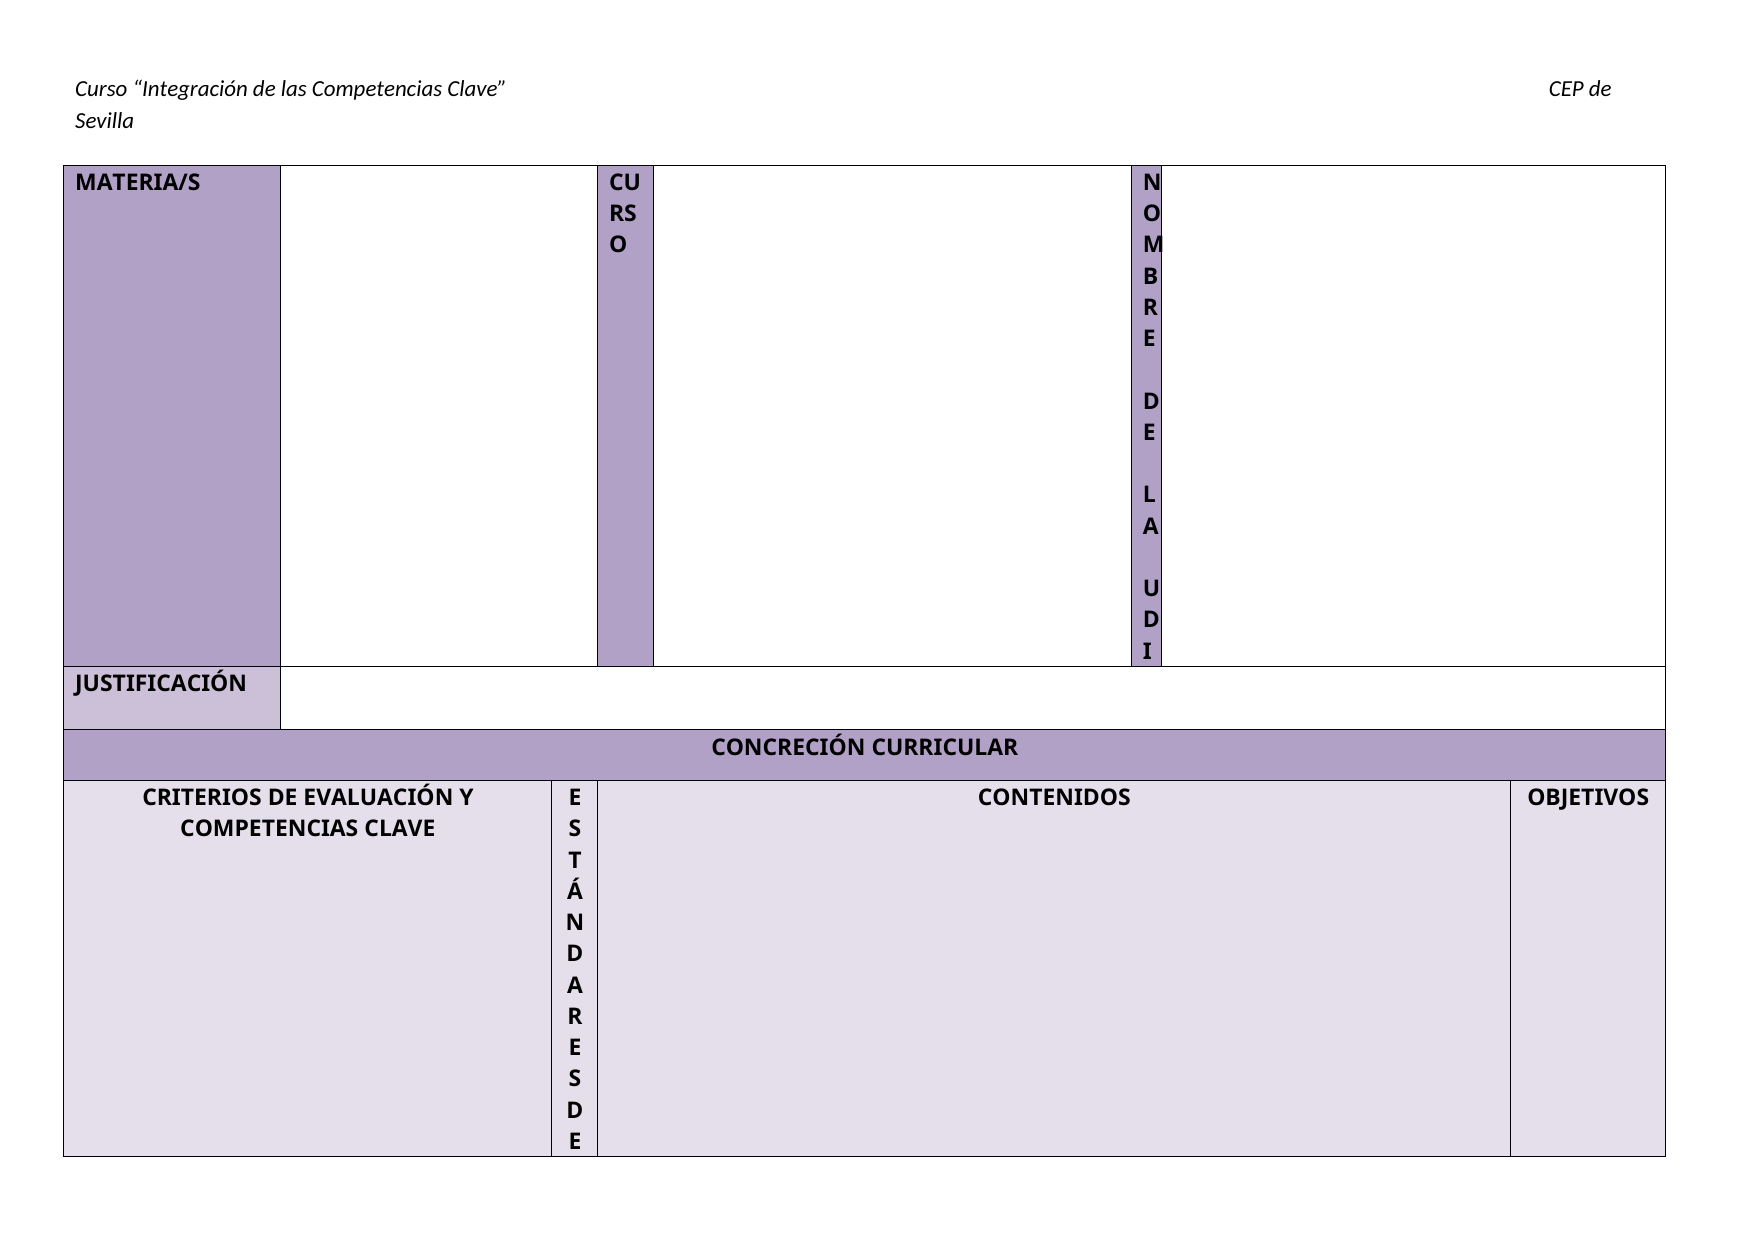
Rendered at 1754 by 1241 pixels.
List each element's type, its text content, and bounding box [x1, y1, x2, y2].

table_cell CONTENIDOS [598, 781, 1510, 1156]
table_cell ESTÁNDARES DE [552, 781, 597, 1156]
table_cell [281, 667, 1665, 729]
table_cell CRITERIOS DE EVALUACIÓN Y COMPETENCIAS CLAVE [64, 781, 551, 1156]
table_header CURSO [598, 166, 653, 666]
table_header [281, 166, 597, 666]
table_cell CONCRECIÓN CURRICULAR [64, 730, 1665, 780]
table_header [654, 166, 1131, 666]
table_header [1162, 166, 1665, 666]
table_cell JUSTIFICACIÓN [64, 667, 280, 729]
table_header NOMBRE DE LA UDI [1132, 166, 1161, 666]
table_header MATERIA/S [64, 166, 280, 666]
table_cell OBJETIVOS [1511, 781, 1665, 1156]
